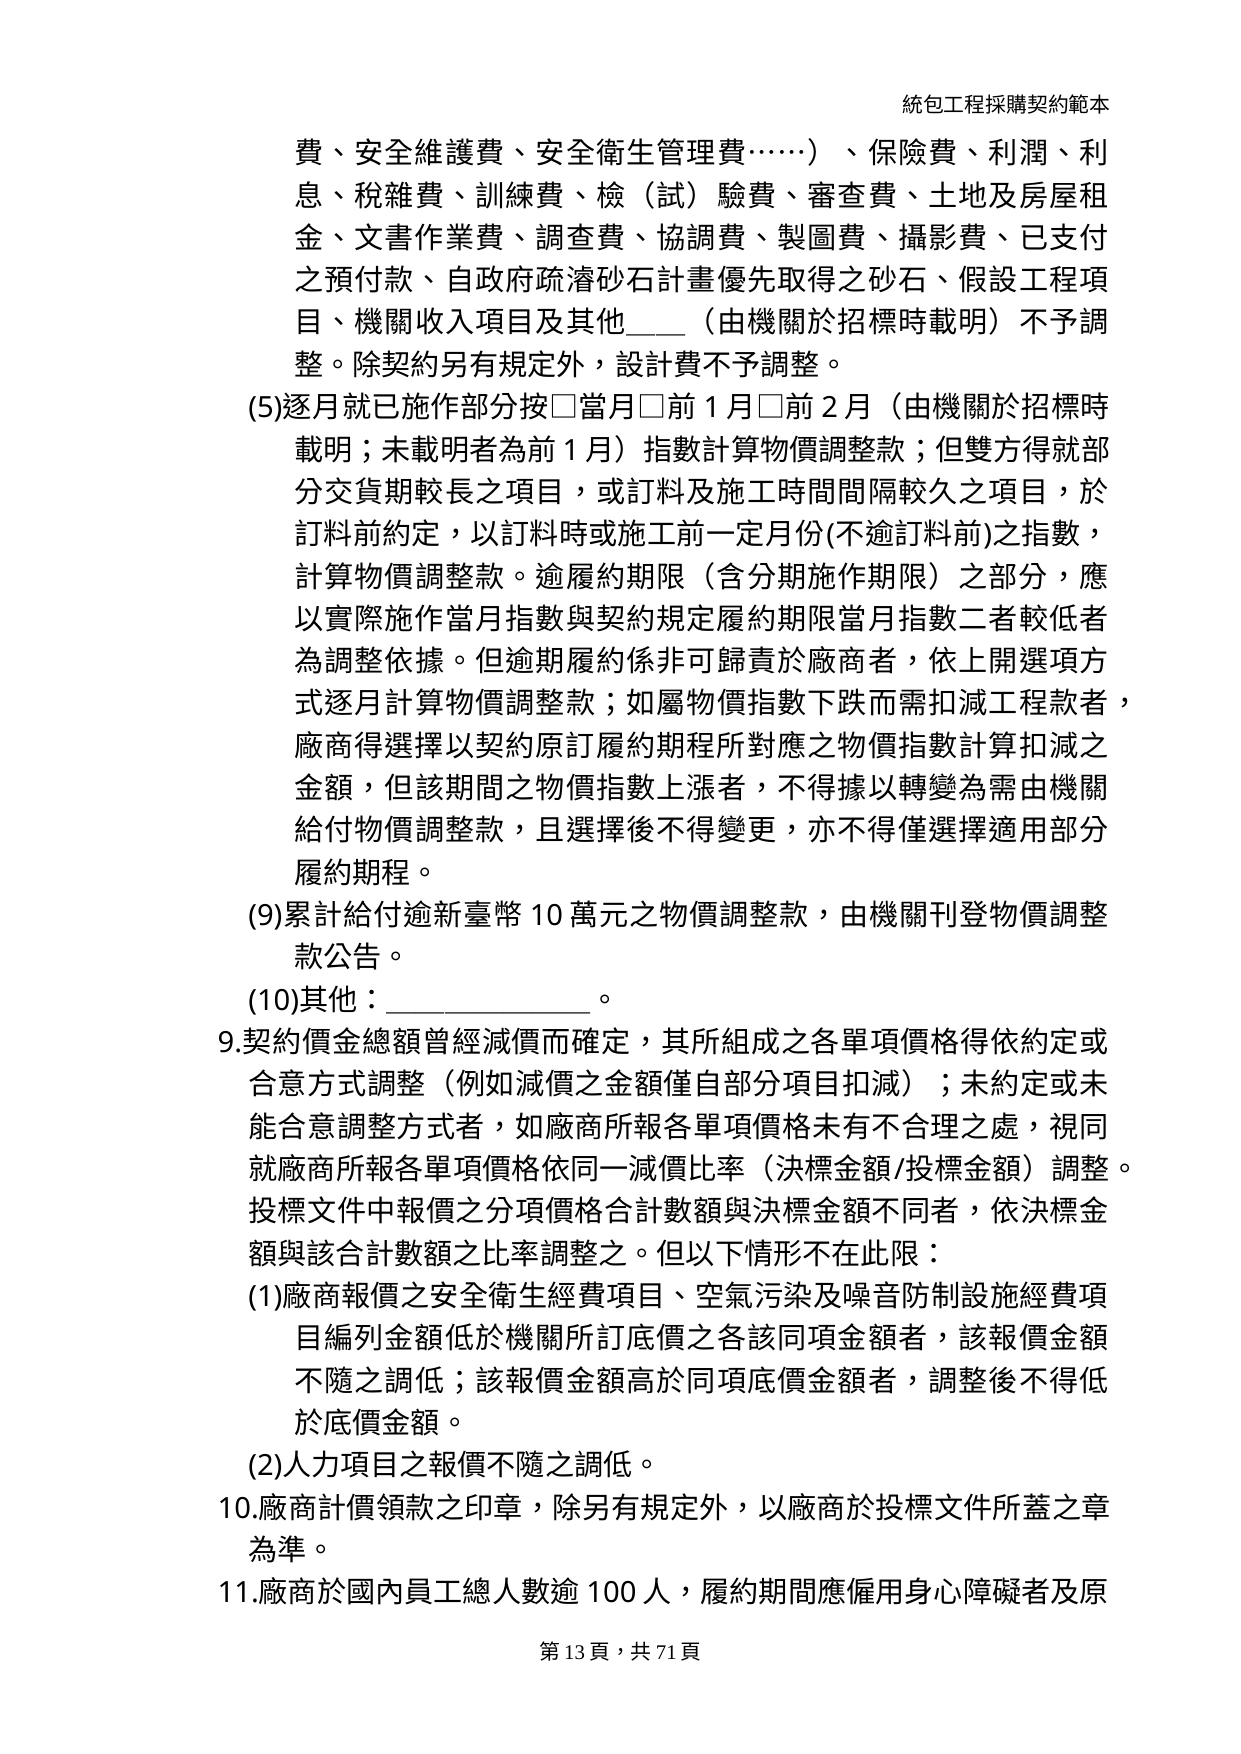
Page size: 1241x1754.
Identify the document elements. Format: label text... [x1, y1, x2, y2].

text 9.契約價金總額曾經減價而確定，其所組成之各單項價格得依約定或合意方式調整（例如減價之金額僅自部分項目扣減）；未約定或未能合意調整方式者，如廠商所報各單項價格未有不合理之處，視同就廠商所報各單項價格依同一減價比率（決標金額/投標金額）調整。投標文件中報價之分項價格合計數額與決標金額不同者，依決標金額與該合計數額之比率調整之。但以下情形不在此限： [217, 1018, 1110, 1272]
text (1)廠商報價之安全衛生經費項目、空氣污染及噪音防制設施經費項目編列金額低於機關所訂底價之各該同項金額者，該報價金額不隨之調低；該報價金額高於同項底價金額者，調整後不得低於底價金額。 [248, 1272, 1110, 1442]
text (9)累計給付逾新臺幣10萬元之物價調整款，由機關刊登物價調整款公告。 [248, 891, 1110, 976]
text (2)人力項目之報價不隨之調低。 [248, 1442, 1110, 1484]
text (5)逐月就已施作部分按□當月□前1月□前2月（由機關於招標時載明；未載明者為前1月）指數計算物價調整款；但雙方得就部分交貨期較長之項目，或訂料及施工時間間隔較久之項目，於訂料前約定，以訂料時或施工前一定月份(不逾訂料前)之指數，計算物價調整款。逾履約期限（含分期施作期限）之部分，應以實際施作當月指數與契約規定履約期限當月指數二者較低者為調整依據。但逾期履約係非可歸責於廠商者，依上開選項方式逐月計算物價調整款；如屬物價指數下跌而需扣減工程款者，廠商得選擇以契約原訂履約期程所對應之物價指數計算扣減之金額，但該期間之物價指數上漲者，不得據以轉變為需由機關給付物價調整款，且選擇後不得變更，亦不得僅選擇適用部分履約期程。 [248, 384, 1110, 891]
text 費、安全維護費、安全衛生管理費……）、保險費、利潤、利息、稅雜費、訓練費、檢（試）驗費、審查費、土地及房屋租金、文書作業費、調查費、協調費、製圖費、攝影費、已支付之預付款、自政府疏濬砂石計畫優先取得之砂石、假設工程項目、機關收入項目及其他＿＿（由機關於招標時載明）不予調整。除契約另有規定外，設計費不予調整。 [248, 130, 1110, 384]
text (10)其他：＿＿＿＿＿＿＿。 [248, 976, 1110, 1018]
text 11.廠商於國內員工總人數逾100人，履約期間應僱用身心障礙者及原住民之人數，各應達其國內員工總人數1%，並均以整數為計算標準，未達整數部分不予計入。僱用不足者，應分別依規定向所在地之直轄市或縣（市）勞工主管機關設立之身心障礙者就業基金專戶及原住民族中央主管機關設立之原住民族就業基金專戶，繳納上月之代金；並不得僱用外籍勞工取代僱用不足額部分。招標機關應將國內員工總人數逾100人之廠商資料公開於政府採購資訊公告系統，以供勞工及原住民族主管機關查核代金繳納情形，招標機關不另辦理查核。 [217, 1569, 1110, 1611]
text 10.廠商計價領款之印章，除另有規定外，以廠商於投標文件所蓋之章為準。 [217, 1484, 1110, 1569]
